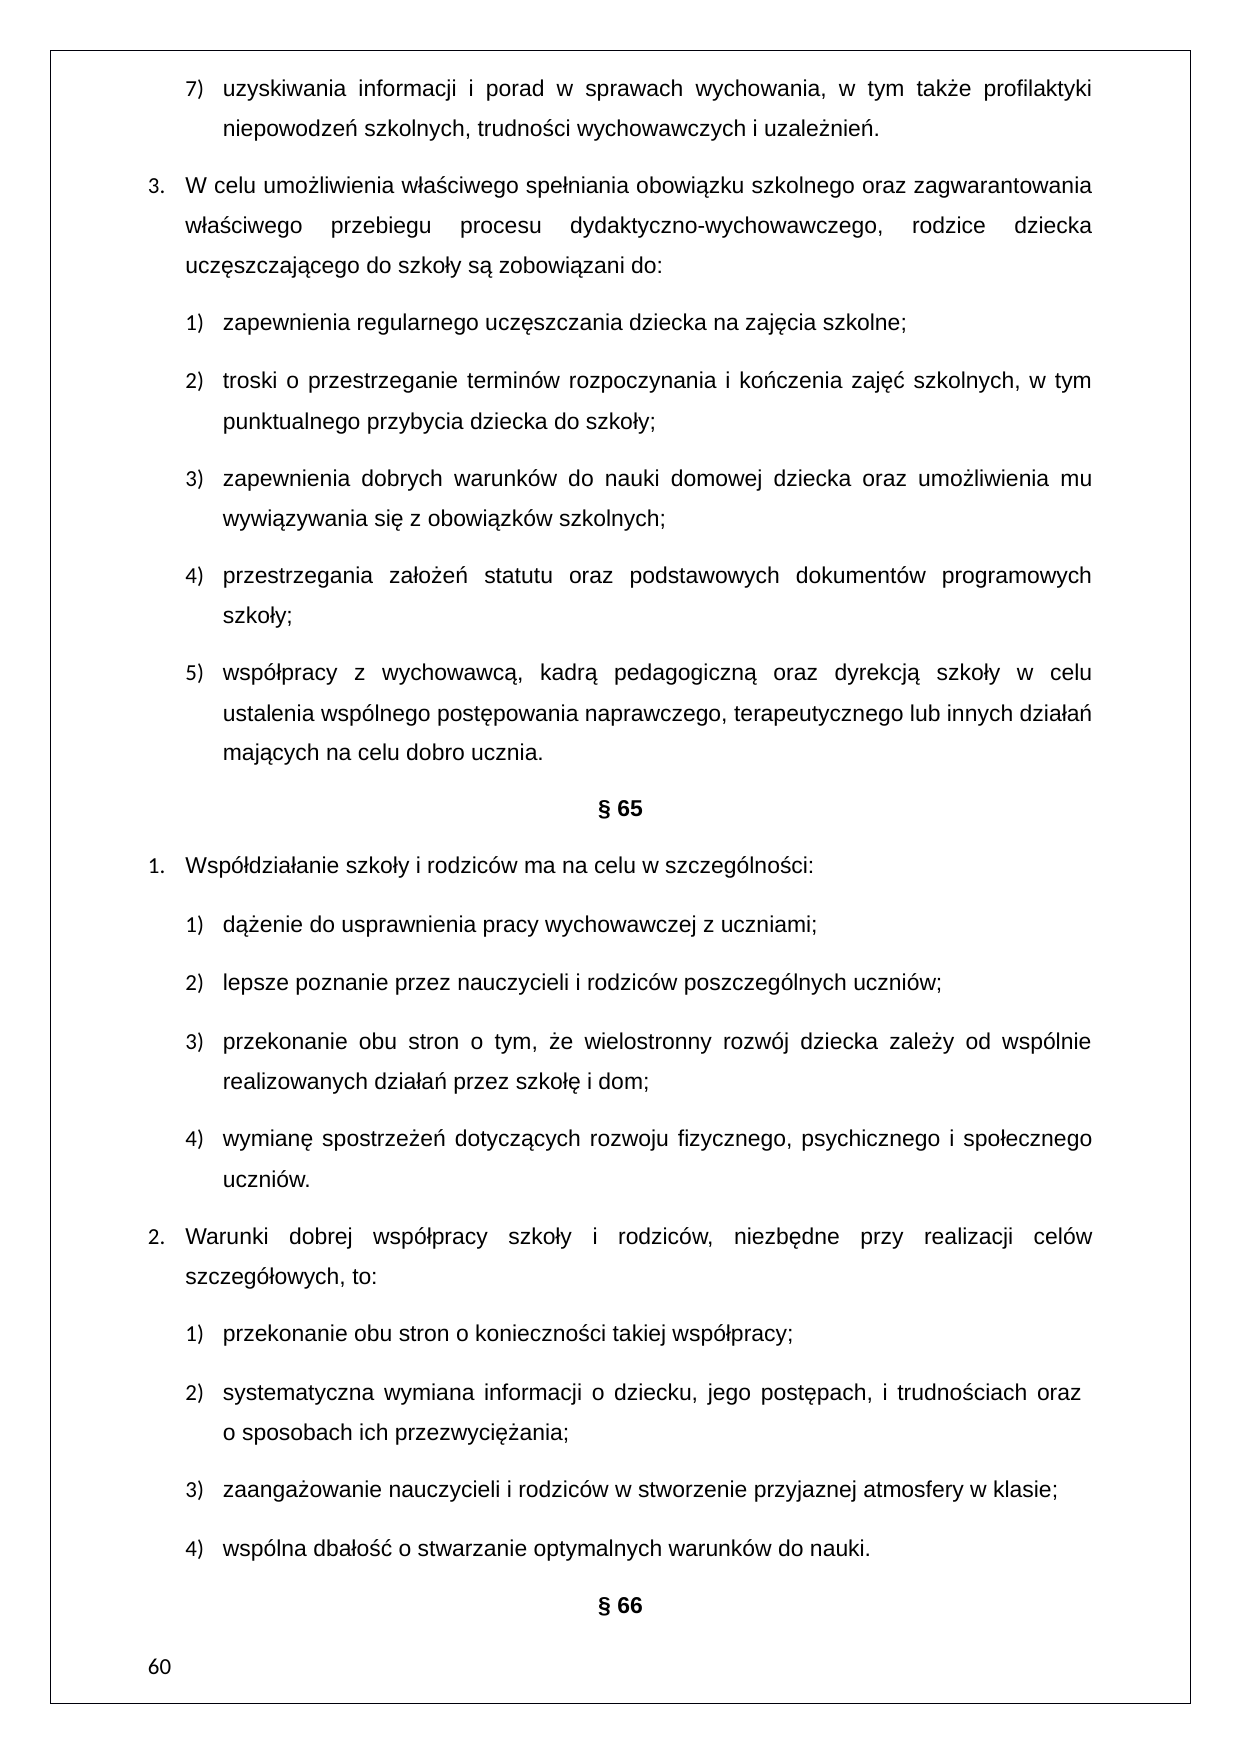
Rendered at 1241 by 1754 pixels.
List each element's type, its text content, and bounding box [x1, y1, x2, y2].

list uzyskiwania informacji i porad w sprawach wychowania, w tym także profilaktyki niepowodzeń szkolnych, trudności wychowawczych i uzależnień. [185, 74, 1092, 141]
list zapewnienia dobrych warunków do nauki domowej dziecka oraz umożliwienia mu wywiązywania się z obowiązków szkolnych; [185, 464, 1092, 531]
list współpracy z wychowawcą, kadrą pedagogiczną oraz dyrekcją szkoły w celu ustalenia wspólnego postępowania naprawczego, terapeutycznego lub innych działań mających na celu dobro ucznia. [185, 658, 1092, 765]
text § 66 [148, 1592, 1092, 1619]
list wspólna dbałość o stwarzanie optymalnych warunków do nauki. [185, 1534, 1092, 1562]
list lepsze poznanie przez nauczycieli i rodziców poszczególnych uczniów; [185, 968, 1092, 997]
list zapewnienia regularnego uczęszczania dziecka na zajęcia szkolne; [185, 308, 1092, 336]
list W celu umożliwienia właściwego spełniania obowiązku szkolnego oraz zagwarantowania właściwego przebiegu procesu dydaktyczno-wychowawczego, rodzice dziecka uczęszczającego do szkoły są zobowiązani do: [148, 171, 1092, 278]
list zaangażowanie nauczycieli i rodziców w stworzenie przyjaznej atmosfery w klasie; [185, 1475, 1092, 1503]
list troski o przestrzeganie terminów rozpoczynania i kończenia zajęć szkolnych, w tym punktualnego przybycia dziecka do szkoły; [185, 366, 1092, 434]
list przestrzegania założeń statutu oraz podstawowych dokumentów programowych szkoły; [185, 561, 1092, 628]
list Współdziałanie szkoły i rodziców ma na celu w szczególności: [148, 851, 1092, 879]
text § 65 [148, 795, 1092, 821]
list dążenie do usprawnienia pracy wychowawczej z uczniami; [185, 910, 1092, 938]
list systematyczna wymiana informacji o dziecku, jego postępach, i trudnościach oraz o sposobach ich przezwyciężania; [185, 1378, 1092, 1445]
list przekonanie obu stron o konieczności takiej współpracy; [185, 1319, 1092, 1347]
list przekonanie obu stron o tym, że wielostronny rozwój dziecka zależy od wspólnie realizowanych działań przez szkołę i dom; [185, 1027, 1092, 1095]
list Warunki dobrej współpracy szkoły i rodziców, niezbędne przy realizacji celów szczegółowych, to: [148, 1222, 1092, 1289]
list wymianę spostrzeżeń dotyczących rozwoju fizycznego, psychicznego i społecznego uczniów. [185, 1124, 1092, 1192]
